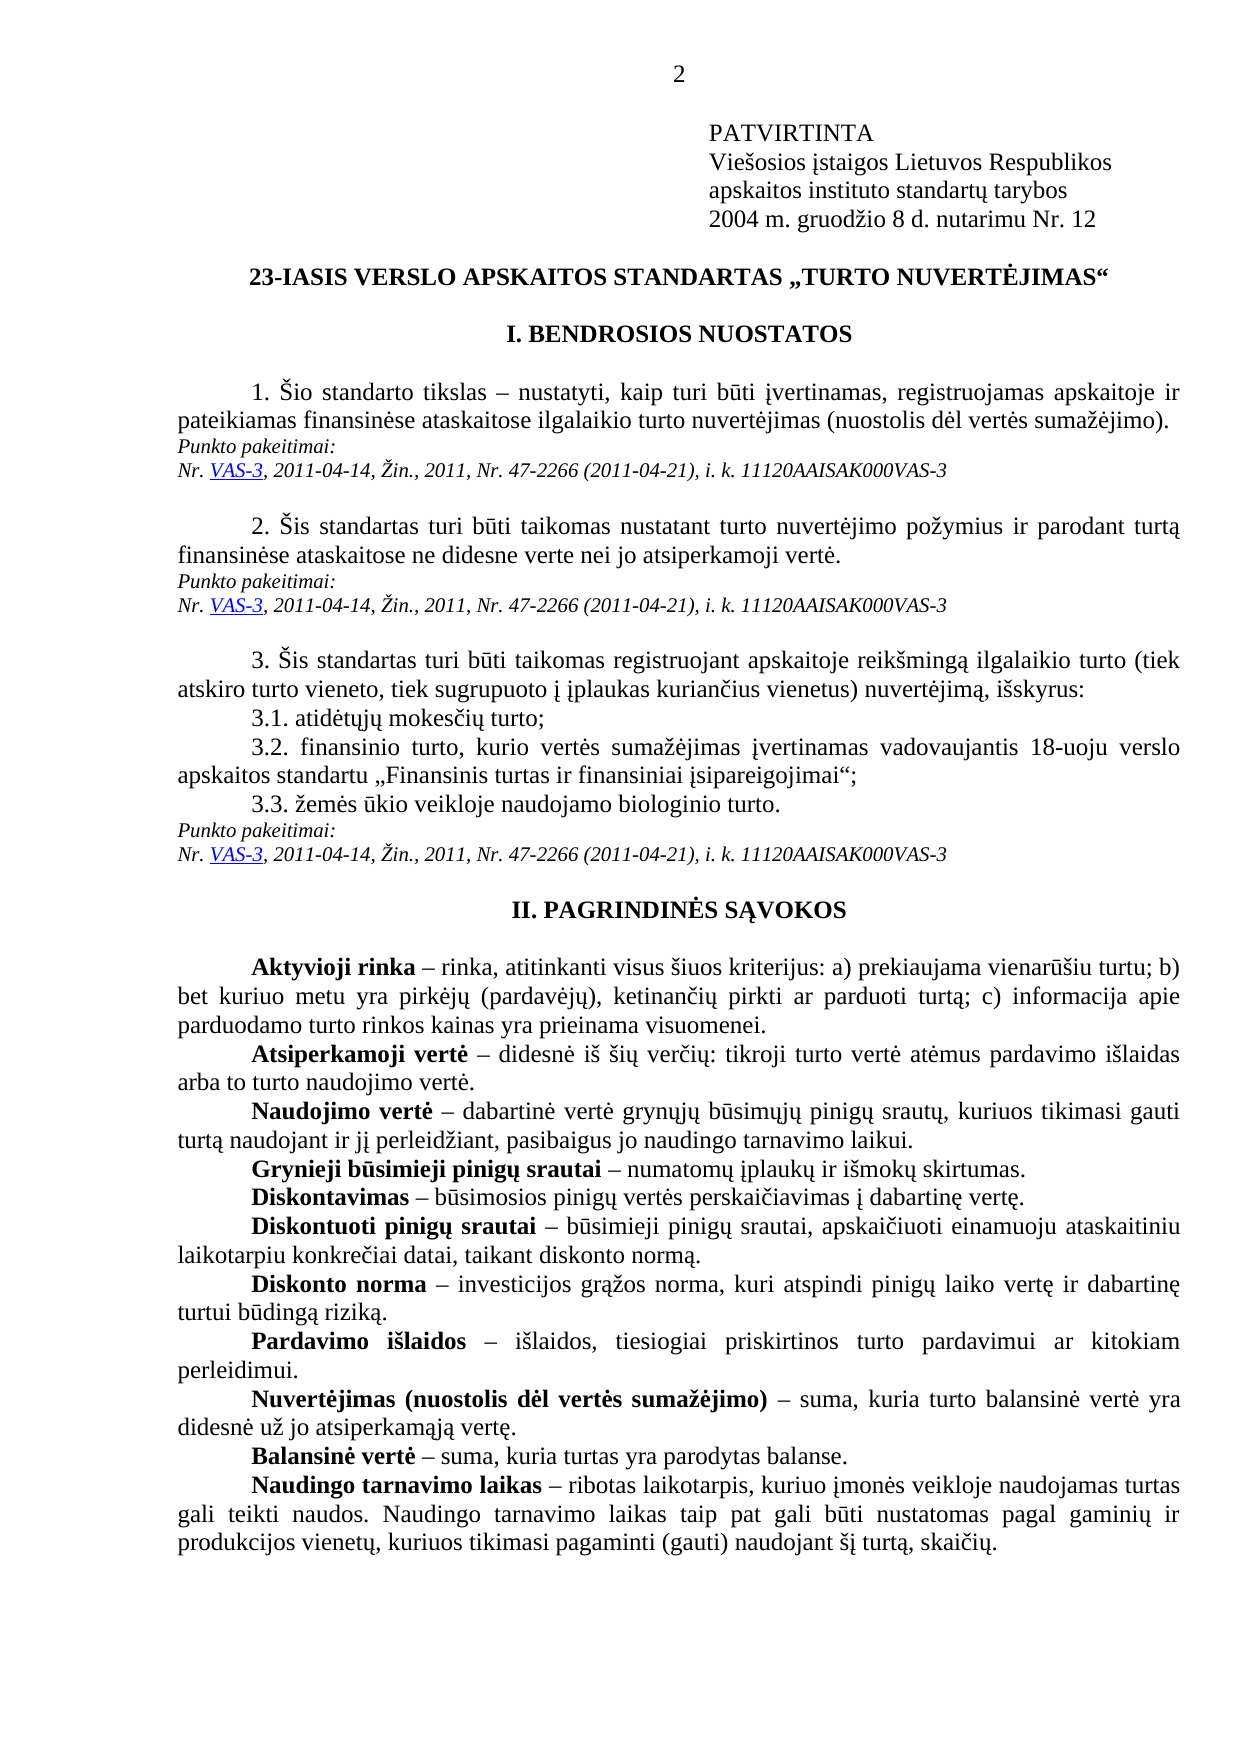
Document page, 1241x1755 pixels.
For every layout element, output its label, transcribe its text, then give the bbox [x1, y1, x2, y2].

text 3.2. finansinio turto, kurio vertės sumažėjimas įvertinamas vadovaujantis 18-uoju verslo apskaitos standartu „Finansinis turtas ir finansiniai įsipareigojimai“; [177, 732, 1181, 789]
text Atsiperkamoji vertė – didesnė iš šių verčių: tikroji turto vertė atėmus pardavimo išlaidas arba to turto naudojimo vertė. [177, 1039, 1181, 1096]
text 2004 m. gruodžio 8 d. nutarimu Nr. 12 [177, 204, 1181, 233]
text Naudingo tarnavimo laikas – ribotas laikotarpis, kuriuo įmonės veikloje naudojamas turtas gali teikti naudos. Naudingo tarnavimo laikas taip pat gali būti nustatomas pagal gaminių ir produkcijos vienetų, kuriuos tikimasi pagaminti (gauti) naudojant šį turtą, skaičių. [177, 1470, 1181, 1556]
text PATVIRTINTA [709, 118, 1181, 147]
text apskaitos instituto standartų tarybos [177, 176, 1181, 204]
text Nr. VAS-3, 2011-04-14, Žin., 2011, Nr. 47-2266 (2011-04-21), i. k. 11120AAISAK000VAS-3 [177, 458, 1181, 482]
text Diskontuoti pinigų srautai – būsimieji pinigų srautai, apskaičiuoti einamuoju ataskaitiniu laikotarpiu konkrečiai datai, taikant diskonto normą. [177, 1211, 1181, 1269]
text 3. Šis standartas turi būti taikomas registruojant apskaitoje reikšmingą ilgalaikio turto (tiek atskiro turto vieneto, tiek sugrupuoto į įplaukas kuriančius vienetus) nuvertėjimą, išskyrus: [177, 646, 1181, 703]
text Grynieji būsimieji pinigų srautai – numatomų įplaukų ir išmokų skirtumas. [177, 1154, 1181, 1182]
text Nr. VAS-3, 2011-04-14, Žin., 2011, Nr. 47-2266 (2011-04-21), i. k. 11120AAISAK000VAS-3 [177, 842, 1181, 866]
text Viešosios įstaigos Lietuvos Respublikos [177, 147, 1181, 176]
text Punkto pakeitimai: [177, 434, 1181, 458]
text 23-IASIS VERSLO APSKAITOS STANDARTAS „turto NUVERTĖJIMAS“ [177, 262, 1181, 291]
text Diskonto norma – investicijos grąžos norma, kuri atspindi pinigų laiko vertę ir dabartinę turtui būdingą riziką. [177, 1269, 1181, 1326]
text Naudojimo vertė – dabartinė vertė grynųjų būsimųjų pinigų srautų, kuriuos tikimasi gauti turtą naudojant ir jį perleidžiant, pasibaigus jo naudingo tarnavimo laikui. [177, 1096, 1181, 1154]
text II. PAGRINDINĖS SĄVOKOS [177, 895, 1181, 924]
text Nuvertėjimas (nuostolis dėl vertės sumažėjimo) – suma, kuria turto balansinė vertė yra didesnė už jo atsiperkamąją vertę. [177, 1384, 1181, 1441]
text Punkto pakeitimai: [177, 569, 1181, 593]
text Pardavimo išlaidos – išlaidos, tiesiogiai priskirtinos turto pardavimui ar kitokiam perleidimui. [177, 1326, 1181, 1384]
text 2. Šis standartas turi būti taikomas nustatant turto nuvertėjimo požymius ir parodant turtą finansinėse ataskaitose ne didesne verte nei jo atsiperkamoji vertė. [177, 511, 1181, 569]
text 3.1. atidėtųjų mokesčių turto; [177, 703, 1181, 732]
text Punkto pakeitimai: [177, 818, 1181, 842]
text Balansinė vertė – suma, kuria turtas yra parodytas balanse. [177, 1441, 1181, 1470]
text Aktyvioji rinka – rinka, atitinkanti visus šiuos kriterijus: a) prekiaujama vienarūšiu turtu; b) bet kuriuo metu yra pirkėjų (pardavėjų), ketinančių pirkti ar parduoti turtą; c) informacija apie parduodamo turto rinkos kainas yra prieinama visuomenei. [177, 952, 1181, 1039]
text Diskontavimas – būsimosios pinigų vertės perskaičiavimas į dabartinę vertę. [177, 1182, 1181, 1211]
text 3.3. žemės ūkio veikloje naudojamo biologinio turto. [177, 789, 1181, 818]
text Nr. VAS-3, 2011-04-14, Žin., 2011, Nr. 47-2266 (2011-04-21), i. k. 11120AAISAK000VAS-3 [177, 593, 1181, 617]
text 1. Šio standarto tikslas – nustatyti, kaip turi būti įvertinamas, registruojamas apskaitoje ir pateikiamas finansinėse ataskaitose ilgalaikio turto nuvertėjimas (nuostolis dėl vertės sumažėjimo). [177, 377, 1181, 434]
text I. BENDROSIOS NUOSTATOS [177, 319, 1181, 348]
